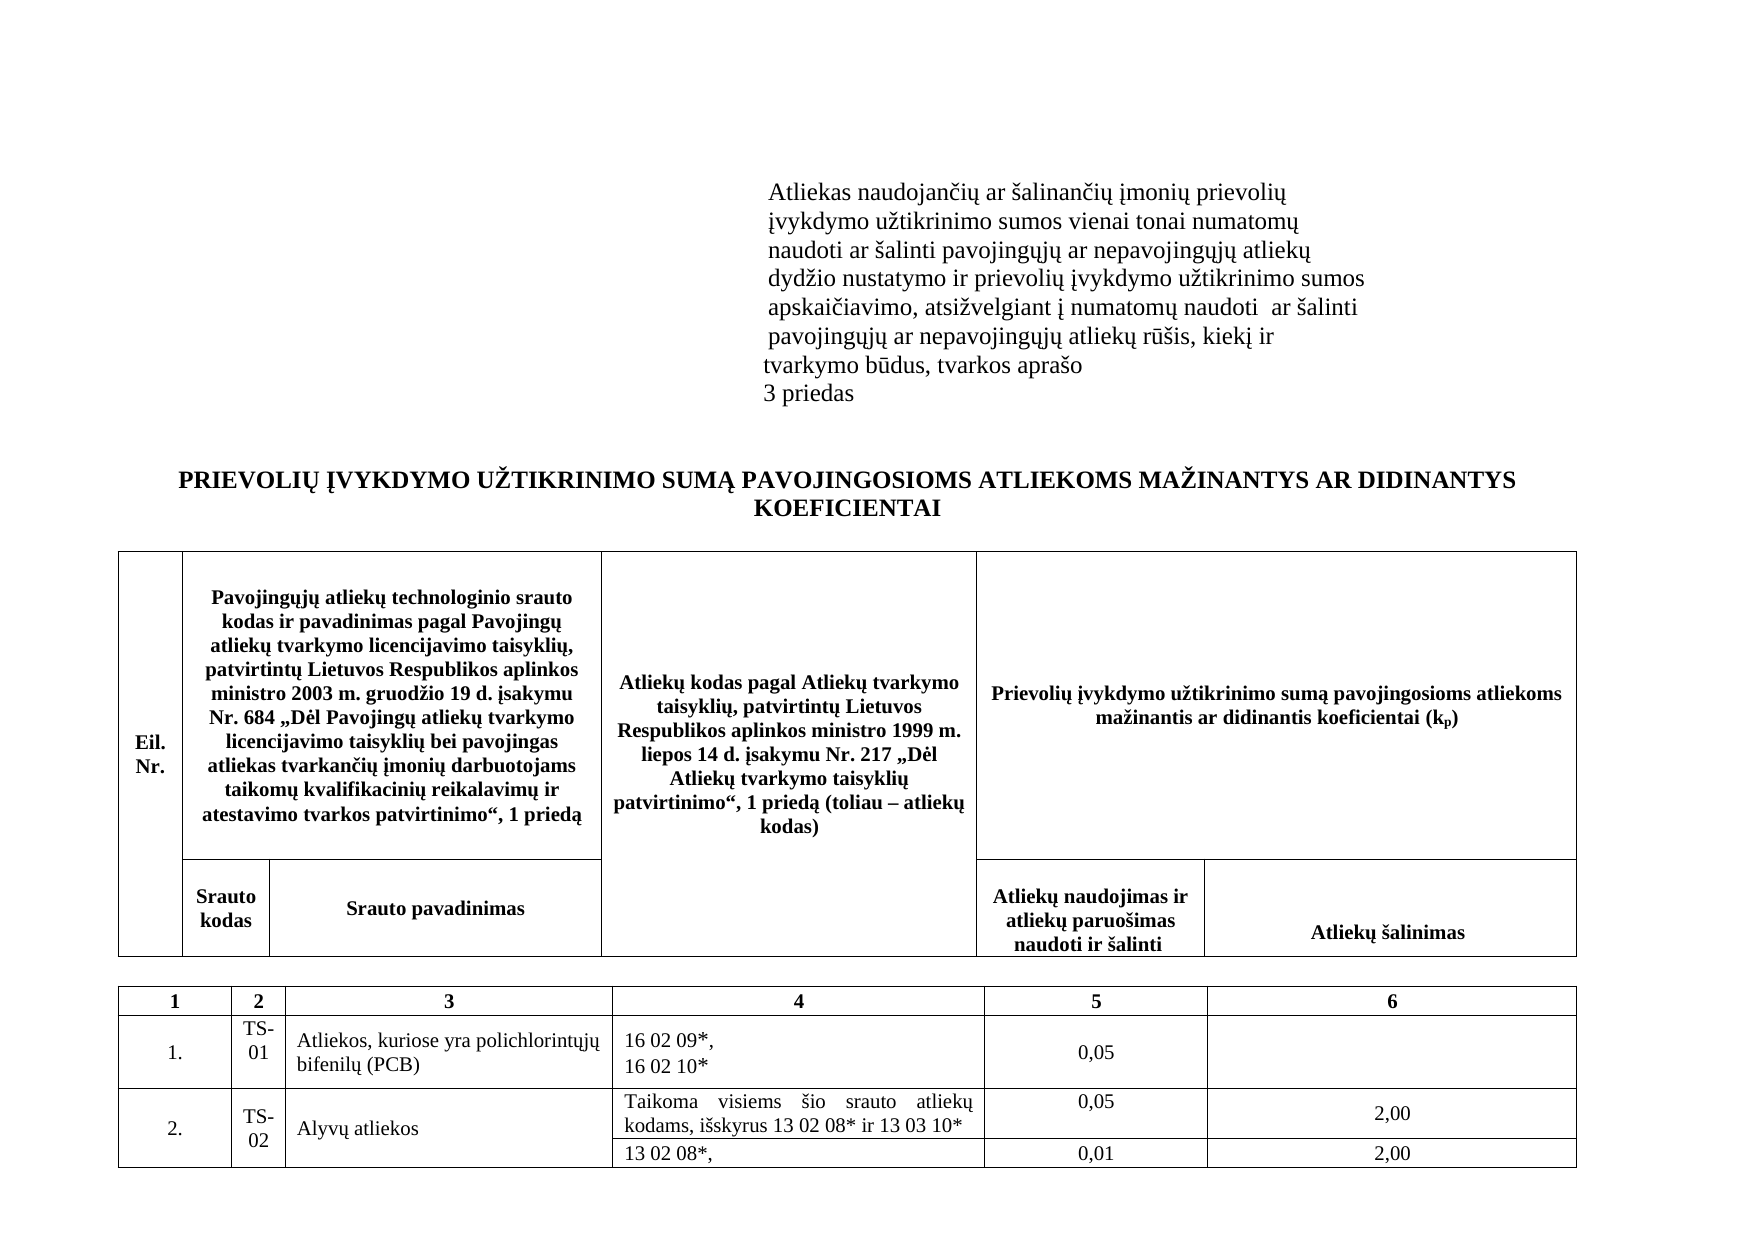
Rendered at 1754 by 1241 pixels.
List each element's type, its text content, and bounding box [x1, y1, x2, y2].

table_header 4 [613, 987, 984, 1015]
table_cell TS-01 [232, 1016, 285, 1088]
table_cell 2. [119, 1089, 231, 1167]
text naudoti ar šalinti pavojingųjų ar nepavojingųjų atliekų [118, 235, 1577, 263]
table_header Pavojingųjų atliekų technologinio srauto kodas ir pavadinimas pagal Pavojingų atliekų tvarkymo licencijavimo taisyklių, patvirtintų Lietuvos Respublikos aplinkos ministro 2003 m. gruodžio 19 d. įsakymu Nr. 684 „Dėl Pavojingų atliekų tvarkymo licencijavimo taisyklių bei pavojingas atliekas tvarkančių įmonių darbuotojams taikomų kvalifikacinių reikalavimų ir atestavimo tvarkos patvirtinimo“, 1 priedą [183, 552, 601, 858]
table_cell Atliekų naudojimas ir atliekų paruošimas naudoti ir šalinti [977, 860, 1204, 956]
table_cell 16 02 09*, 16 02 10* [613, 1016, 984, 1088]
table_cell 13 02 08*, [613, 1139, 984, 1167]
table_cell Taikoma visiems šio srauto atliekų kodams, išskyrus 13 02 08* ir 13 03 10* [613, 1089, 984, 1137]
table_cell [1208, 1016, 1576, 1088]
table_header Prievolių įvykdymo užtikrinimo sumą pavojingosioms atliekoms mažinantis ar didinantis koeficientai (kp) [977, 552, 1576, 858]
table_header Eil. Nr. [119, 552, 182, 956]
table_cell Atliekų šalinimas [1205, 860, 1576, 956]
table_cell Srauto kodas [183, 860, 269, 956]
table_cell 0,05 [985, 1016, 1207, 1088]
text apskaičiavimo, atsižvelgiant į numatomų naudoti ar šalinti [118, 292, 1577, 321]
text Atliekas naudojančių ar šalinančių įmonių prievolių [118, 177, 1577, 206]
table_header 2 [232, 987, 285, 1015]
text įvykdymo užtikrinimo sumos vienai tonai numatomų [118, 206, 1577, 235]
table_header 6 [1208, 987, 1576, 1015]
table_cell Atliekos, kuriose yra polichlorintųjų bifenilų (PCB) [286, 1016, 612, 1088]
text dydžio nustatymo ir prievolių įvykdymo užtikrinimo sumos [118, 263, 1577, 292]
table_header Atliekų kodas pagal Atliekų tvarkymo taisyklių, patvirtintų Lietuvos Respublikos aplinkos ministro 1999 m. liepos 14 d. įsakymu Nr. 217 „Dėl Atliekų tvarkymo taisyklių patvirtinimo“, 1 priedą (toliau – atliekų kodas) [602, 552, 976, 956]
table_header 3 [286, 987, 612, 1015]
table_cell 2,00 [1208, 1089, 1576, 1137]
text PRIEVOLIŲ ĮVYKDYMO UŽTIKRINIMO SUMĄ PAVOJINGOSIOMS ATLIEKOMS MAŽINANTYS AR DIDINANTYS KOEFICIENTAI [118, 465, 1577, 522]
table_cell Srauto pavadinimas [270, 860, 601, 956]
text pavojingųjų ar nepavojingųjų atliekų rūšis, kiekį ir [118, 321, 1577, 350]
text 3 priedas [388, 378, 1577, 407]
table_cell 1. [119, 1016, 231, 1088]
table_header 1 [119, 987, 231, 1015]
table_cell 0,01 [985, 1139, 1207, 1167]
table_cell 2,00 [1208, 1139, 1576, 1167]
table_cell 0,05 [985, 1089, 1207, 1137]
table_header 5 [985, 987, 1207, 1015]
table_cell Alyvų atliekos [286, 1089, 612, 1167]
table_cell TS-02 [232, 1089, 285, 1167]
text tvarkymo būdus, tvarkos aprašo [388, 350, 1577, 378]
